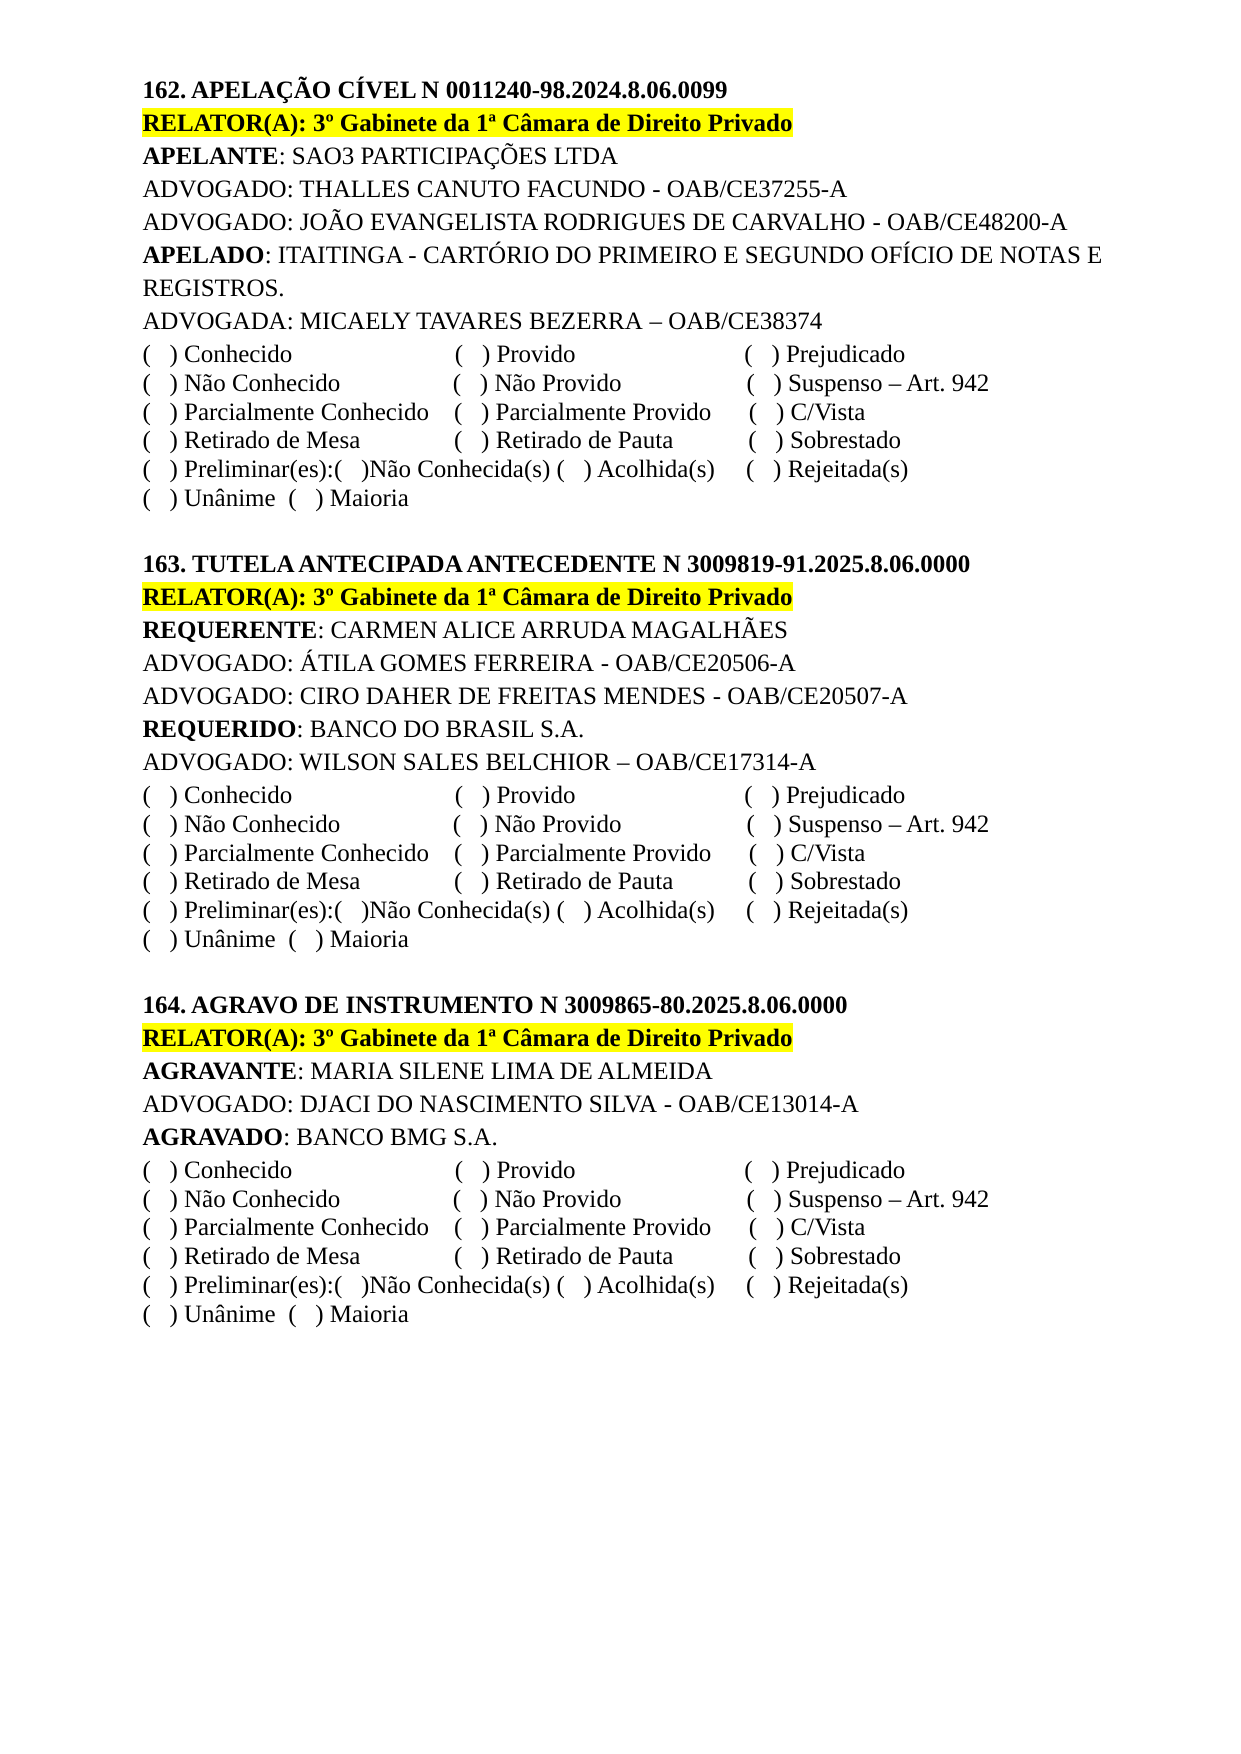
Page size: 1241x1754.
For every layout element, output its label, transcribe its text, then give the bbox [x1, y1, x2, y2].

text ( ) Unânime ( ) Maioria 163. TUTELA ANTECIPADA ANTECEDENTE N 3009819-91.2025.8.06.0000 RELATOR(A): 3º Gabinete da 1ª Câmara de Direito Privado REQUERENTE: CARMEN ALICE ARRUDA MAGALHÃES ADVOGADO: ÁTILA GOMES FERREIRA - OAB/CE20506-A ADVOGADO: CIRO DAHER DE FREITAS MENDES - OAB/CE20507-A REQUERIDO: BANCO DO BRASIL S.A. ADVOGADO: WILSON SALES BELCHIOR – OAB/CE17314-A [142, 483, 1141, 776]
text ( ) Retirado de Mesa ( ) Retirado de Pauta ( ) Sobrestado [142, 866, 1158, 895]
text ( ) Conhecido ( ) Provido ( ) Prejudicado [142, 780, 1141, 809]
text ( ) Preliminar(es):( )Não Conhecida(s) ( ) Acolhida(s) ( ) Rejeitada(s) [142, 895, 1158, 924]
text ( ) Não Conhecido ( ) Não Provido ( ) Suspenso – Art. 942 [142, 809, 1158, 838]
text ( ) Não Conhecido ( ) Não Provido ( ) Suspenso – Art. 942 [142, 1184, 1158, 1212]
text ( ) Unânime ( ) Maioria 164. AGRAVO DE INSTRUMENTO N 3009865-80.2025.8.06.0000 RELATOR(A): 3º Gabinete da 1ª Câmara de Direito Privado AGRAVANTE: MARIA SILENE LIMA DE ALMEIDA ADVOGADO: DJACI DO NASCIMENTO SILVA - OAB/CE13014-A AGRAVADO: BANCO BMG S.A. [142, 924, 1141, 1151]
text ( ) Não Conhecido ( ) Não Provido ( ) Suspenso – Art. 942 [142, 368, 1158, 397]
text ( ) Preliminar(es):( )Não Conhecida(s) ( ) Acolhida(s) ( ) Rejeitada(s) [142, 1270, 1158, 1299]
text ( ) Retirado de Mesa ( ) Retirado de Pauta ( ) Sobrestado [142, 1241, 1158, 1270]
text ( ) Conhecido ( ) Provido ( ) Prejudicado [142, 339, 1141, 368]
text ( ) Parcialmente Conhecido ( ) Parcialmente Provido ( ) C/Vista [142, 838, 1158, 866]
text ( ) Parcialmente Conhecido ( ) Parcialmente Provido ( ) C/Vista [142, 1212, 1158, 1241]
text ( ) Preliminar(es):( )Não Conhecida(s) ( ) Acolhida(s) ( ) Rejeitada(s) [142, 454, 1158, 483]
text 162. APELAÇÃO CÍVEL N 0011240-98.2024.8.06.0099 RELATOR(A): 3º Gabinete da 1ª Câmara de Direito Privado APELANTE: SAO3 PARTICIPAÇÕES LTDA ADVOGADO: THALLES CANUTO FACUNDO - OAB/CE37255-A ADVOGADO: JOÃO EVANGELISTA RODRIGUES DE CARVALHO - OAB/CE48200-A APELADO: ITAITINGA - CARTÓRIO DO PRIMEIRO E SEGUNDO OFÍCIO DE NOTAS E REGISTROS. ADVOGADA: MICAELY TAVARES BEZERRA – OAB/CE38374 [142, 75, 1141, 335]
text ( ) Conhecido ( ) Provido ( ) Prejudicado [142, 1155, 1141, 1184]
text ( ) Parcialmente Conhecido ( ) Parcialmente Provido ( ) C/Vista [142, 397, 1158, 425]
text ( ) Unânime ( ) Maioria [142, 1299, 1141, 1393]
text ( ) Retirado de Mesa ( ) Retirado de Pauta ( ) Sobrestado [142, 425, 1158, 454]
